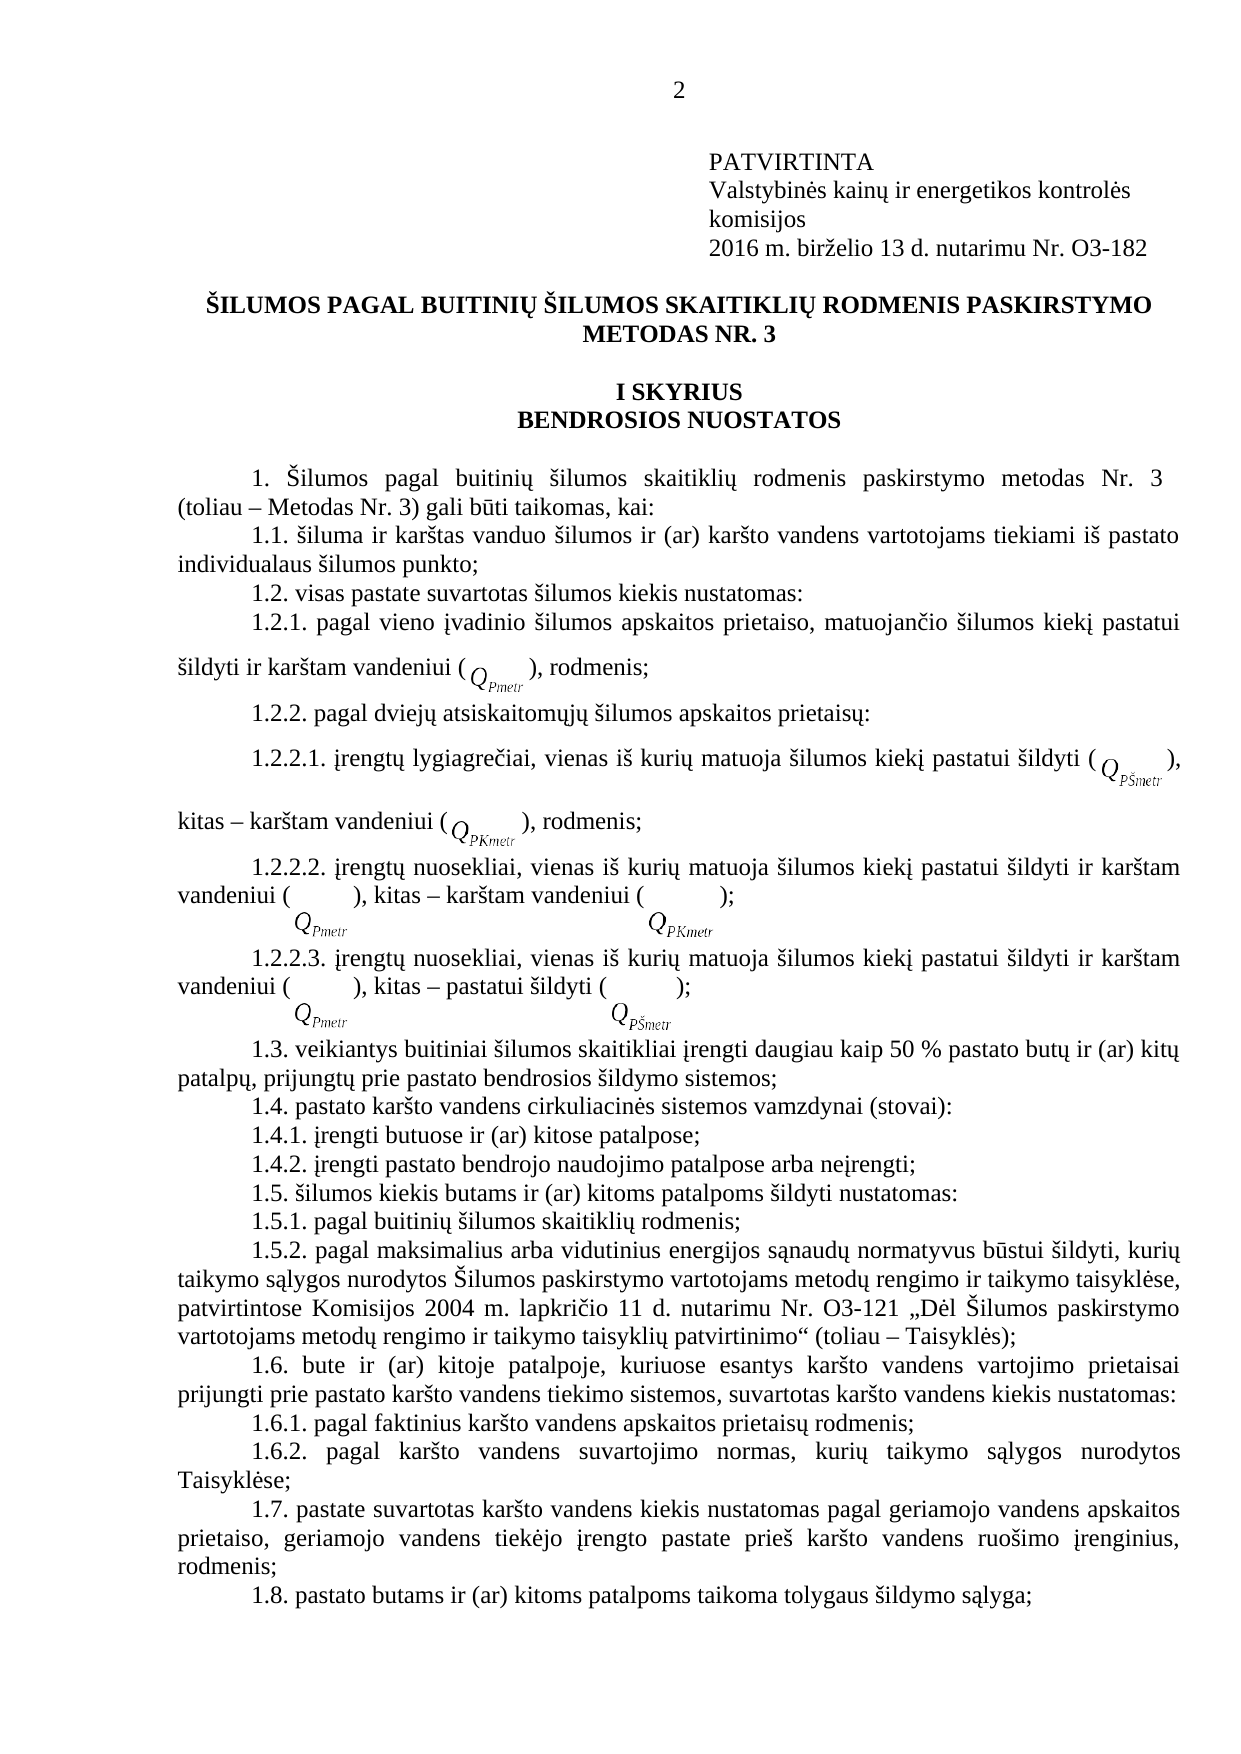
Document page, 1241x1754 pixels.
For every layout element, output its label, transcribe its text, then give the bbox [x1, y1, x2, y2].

text 2016 m. birželio 13 d. nutarimu Nr. O3-182 [709, 233, 1181, 262]
text Valstybinės kainų ir energetikos kontrolės komisijos [709, 176, 1181, 233]
text BENDROSIOS NUOSTATOS [177, 406, 1181, 434]
text 1.6.2. pagal karšto vandens suvartojimo normas, kurių taikymo sąlygos nurodytos Taisyklėse; [177, 1436, 1181, 1494]
text 1.2.2. pagal dviejų atsiskaitomųjų šilumos apskaitos prietaisų: [177, 698, 1181, 727]
text 1.4. pastato karšto vandens cirkuliacinės sistemos vamzdynai (stovai): [177, 1091, 1181, 1120]
text 1.2.2.1. įrengtų lygiagrečiai, vienas iš kurių matuoja šilumos kiekį pastatui šildyti (), kitas – karštam vandeniui (), rodmenis; [177, 727, 1181, 852]
text 1.6. bute ir (ar) kitoje patalpoje, kuriuose esantys karšto vandens vartojimo prietaisai prijungti prie pastato karšto vandens tiekimo sistemos, suvartotas karšto vandens kiekis nustatomas: [177, 1350, 1181, 1408]
text 1.1. šiluma ir karštas vanduo šilumos ir (ar) karšto vandens vartotojams tiekiami iš pastato individualaus šilumos punkto; [177, 521, 1181, 578]
text 1.6.1. pagal faktinius karšto vandens apskaitos prietaisų rodmenis; [177, 1408, 1181, 1436]
text PATVIRTINTA [709, 147, 1181, 176]
text 1.2. visas pastate suvartotas šilumos kiekis nustatomas: [177, 578, 1181, 607]
text 1.2.2.2. įrengtų nuosekliai, vienas iš kurių matuoja šilumos kiekį pastatui šildyti ir karštam vandeniui (), kitas – karštam vandeniui (); [177, 852, 1181, 943]
text 1.7. pastate suvartotas karšto vandens kiekis nustatomas pagal geriamojo vandens apskaitos prietaiso, geriamojo vandens tiekėjo įrengto pastate prieš karšto vandens ruošimo įrenginius, rodmenis; [177, 1494, 1181, 1580]
text I SKYRIUS [177, 377, 1181, 406]
text 1.5.2. pagal maksimalius arba vidutinius energijos sąnaudų normatyvus būstui šildyti, kurių taikymo sąlygos nurodytos Šilumos paskirstymo vartotojams metodų rengimo ir taikymo taisyklėse, patvirtintose Komisijos 2004 m. lapkričio 11 d. nutarimu Nr. O3-121 „Dėl Šilumos paskirstymo vartotojams metodų rengimo ir taikymo taisyklių patvirtinimo“ (toliau – Taisyklės); [177, 1235, 1181, 1350]
text 1.5. šilumos kiekis butams ir (ar) kitoms patalpoms šildyti nustatomas: [177, 1178, 1181, 1206]
text 1. Šilumos pagal buitinių šilumos skaitiklių rodmenis paskirstymo metodas Nr. 3 (toliau – Metodas Nr. 3) gali būti taikomas, kai: [177, 463, 1181, 521]
text 1.2.1. pagal vieno įvadinio šilumos apskaitos prietaiso, matuojančio šilumos kiekį pastatui šildyti ir karštam vandeniui (), rodmenis; [177, 607, 1181, 698]
text 1.8. pastato butams ir (ar) kitoms patalpoms taikoma tolygaus šildymo sąlyga; [177, 1580, 1181, 1609]
text 1.4.1. įrengti butuose ir (ar) kitose patalpose; [177, 1120, 1181, 1149]
text ŠILUMOS PAGAL BUITINIŲ ŠILUMOS SKAITIKLIŲ RODMENIS PASKIRSTYMO METODAS NR. 3 [177, 291, 1181, 348]
text 1.3. veikiantys buitiniai šilumos skaitikliai įrengti daugiau kaip 50 % pastato butų ir (ar) kitų patalpų, prijungtų prie pastato bendrosios šildymo sistemos; [177, 1034, 1181, 1091]
text 1.4.2. įrengti pastato bendrojo naudojimo patalpose arba neįrengti; [177, 1149, 1181, 1178]
text 1.2.2.3. įrengtų nuosekliai, vienas iš kurių matuoja šilumos kiekį pastatui šildyti ir karštam vandeniui (), kitas – pastatui šildyti (); [177, 943, 1181, 1034]
text 1.5.1. pagal buitinių šilumos skaitiklių rodmenis; [177, 1206, 1181, 1235]
